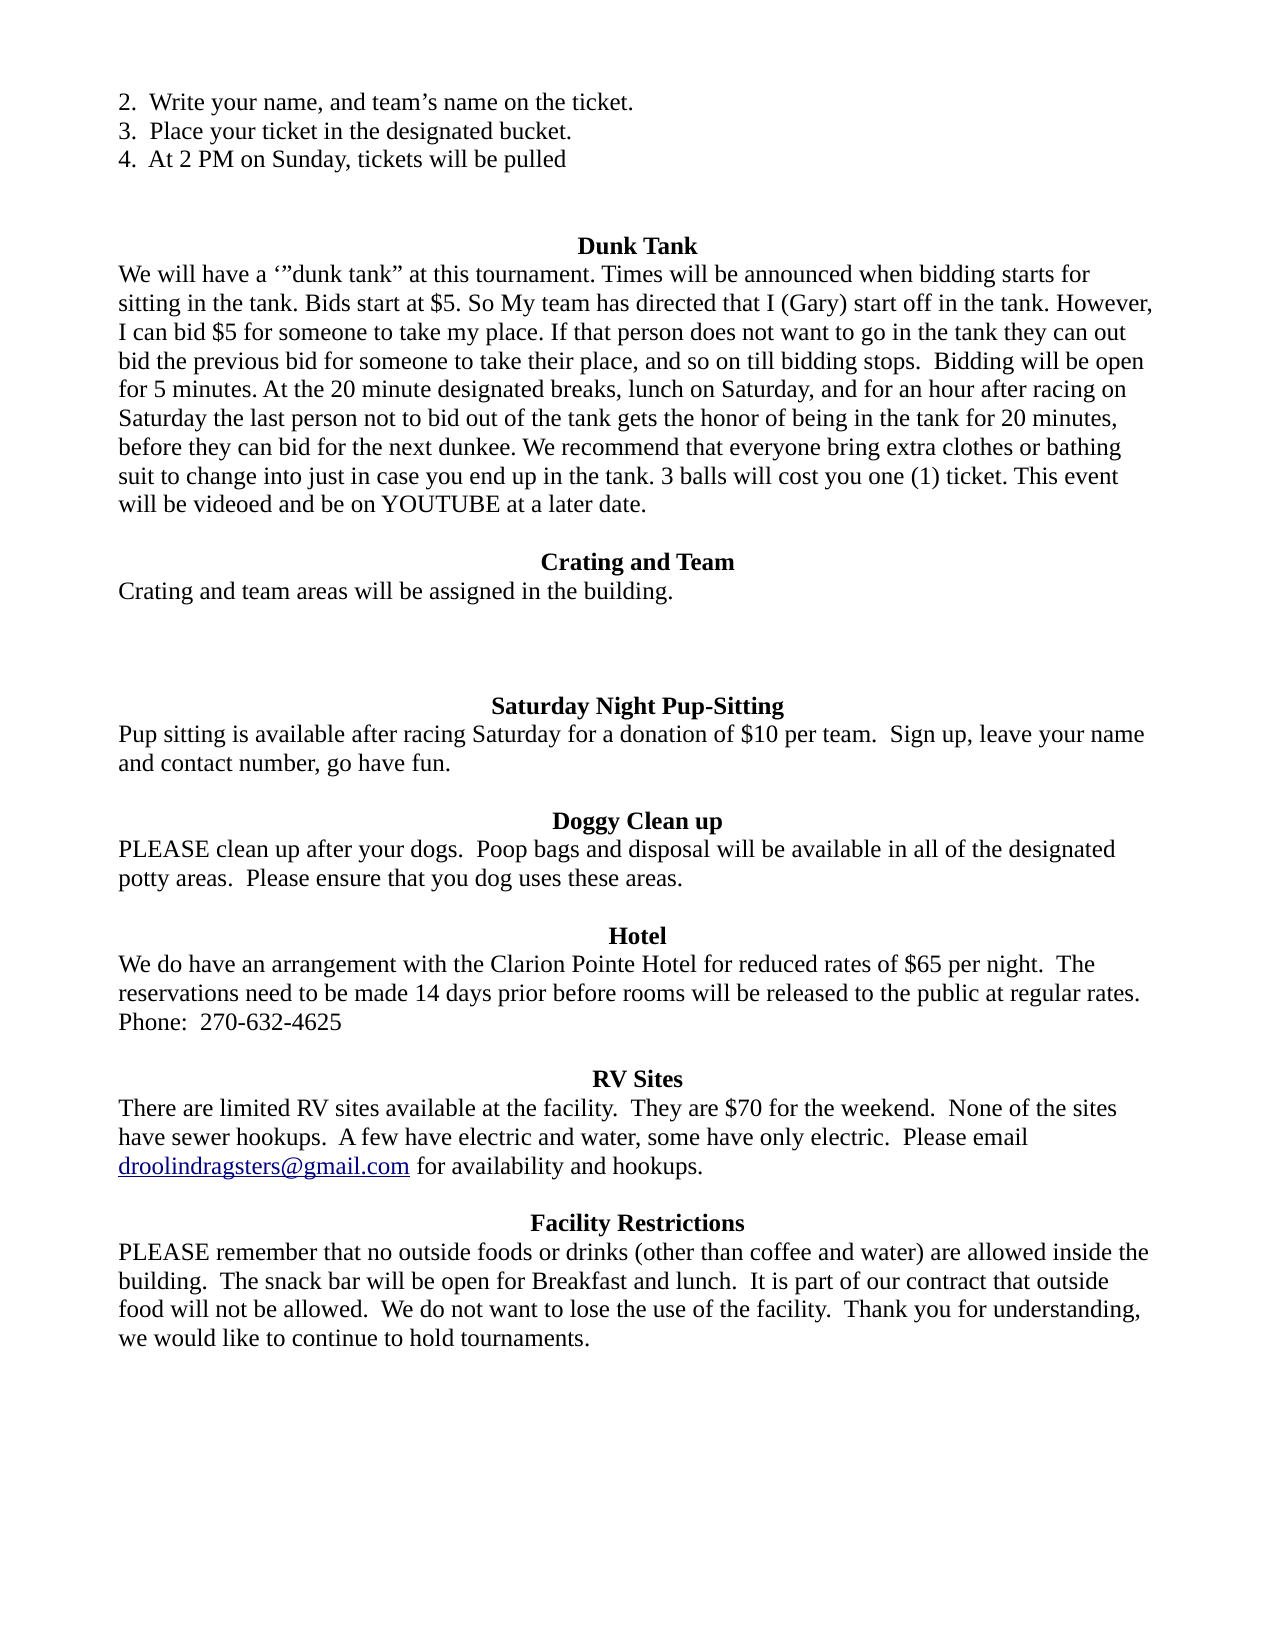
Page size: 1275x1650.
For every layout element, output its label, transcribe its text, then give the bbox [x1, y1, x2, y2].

text Doggy Clean up [118, 806, 1157, 834]
text 4. At 2 PM on Sunday, tickets will be pulled [118, 144, 1157, 173]
text We do have an arrangement with the Clarion Pointe Hotel for reduced rates of $65 per night. The reservations need to be made 14 days prior before rooms will be released to the public at regular rates. Phone: 270-632-4625 [118, 949, 1157, 1036]
text PLEASE remember that no outside foods or drinks (other than coffee and water) are allowed inside the building. The snack bar will be open for Breakfast and lunch. It is part of our contract that outside food will not be allowed. We do not want to lose the use of the facility. Thank you for understanding, we would like to continue to hold tournaments. [118, 1237, 1157, 1352]
text Facility Restrictions [118, 1208, 1157, 1237]
text We will have a ‘”dunk tank” at this tournament. Times will be announced when bidding starts for sitting in the tank. Bids start at $5. So My team has directed that I (Gary) start off in the tank. However, I can bid $5 for someone to take my place. If that person does not want to go in the tank they can out bid the previous bid for someone to take their place, and so on till bidding stops. Bidding will be open for 5 minutes. At the 20 minute designated breaks, lunch on Saturday, and for an hour after racing on Saturday the last person not to bid out of the tank gets the honor of being in the tank for 20 minutes, before they can bid for the next dunkee. We recommend that everyone bring extra clothes or bathing suit to change into just in case you end up in the tank. 3 balls will cost you one (1) ticket. This event will be videoed and be on YOUTUBE at a later date. [118, 259, 1157, 518]
text RV Sites [118, 1064, 1157, 1093]
text PLEASE clean up after your dogs. Poop bags and disposal will be available in all of the designated potty areas. Please ensure that you dog uses these areas. [118, 834, 1157, 892]
text Pup sitting is available after racing Saturday for a donation of $10 per team. Sign up, leave your name and contact number, go have fun. [118, 719, 1157, 777]
text Hotel [118, 921, 1157, 949]
text 3. Place your ticket in the designated bucket. [118, 116, 1157, 144]
text There are limited RV sites available at the facility. They are $70 for the weekend. None of the sites have sewer hookups. A few have electric and water, some have only electric. Please email droolindragsters@gmail.com for availability and hookups. [118, 1093, 1157, 1179]
text Dunk Tank [118, 231, 1157, 259]
text Crating and Team [118, 547, 1157, 576]
text 2. Write your name, and team’s name on the ticket. [118, 87, 1157, 116]
text Crating and team areas will be assigned in the building. [118, 576, 1157, 604]
text Saturday Night Pup-Sitting [118, 691, 1157, 719]
